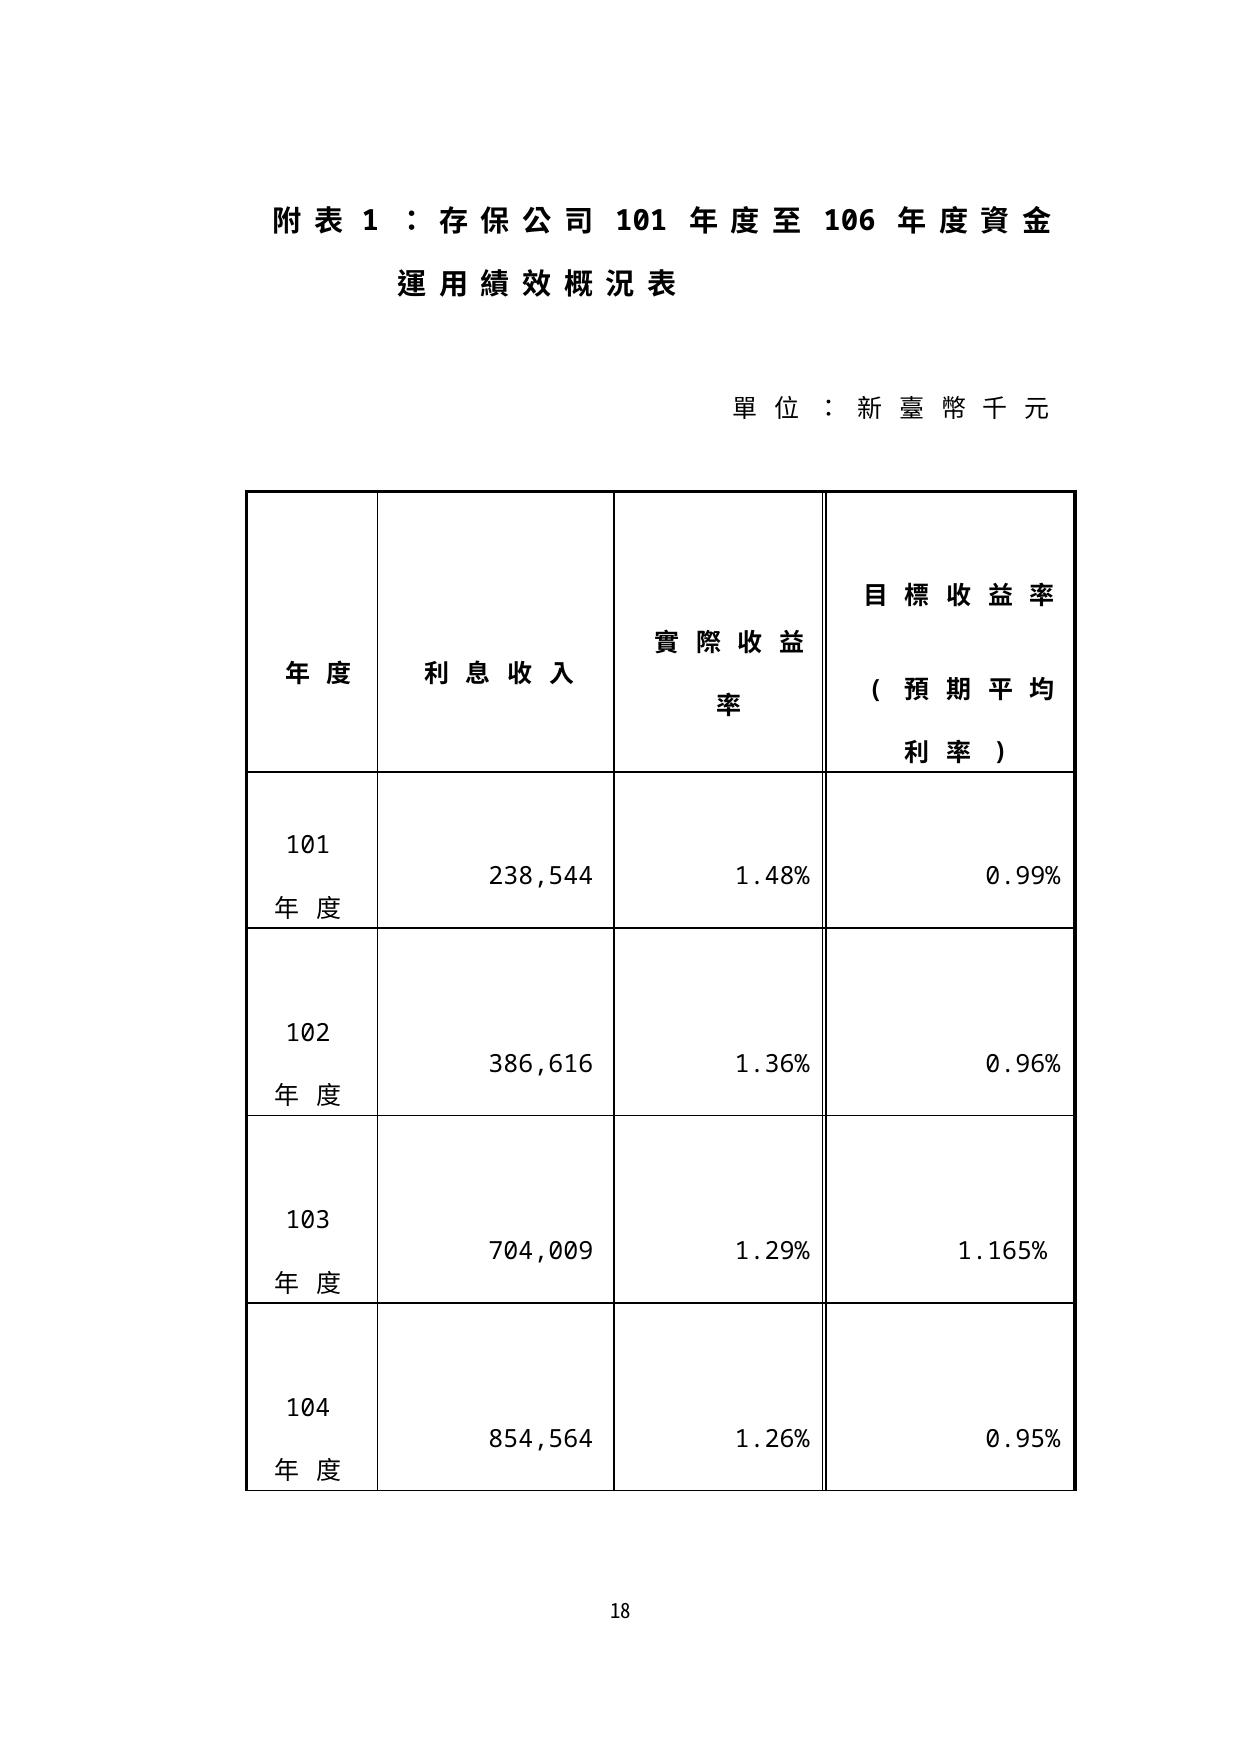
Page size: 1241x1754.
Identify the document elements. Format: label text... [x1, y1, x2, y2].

table_cell 0.99% [827, 773, 1073, 927]
table_header 目標收益率 (預期平均利率) [827, 493, 1073, 771]
table_cell 102年度 [248, 929, 377, 1115]
text 單位：新臺幣千元 [239, 365, 1058, 427]
table_cell 238,544 [378, 773, 613, 927]
table_cell 1.165% [827, 1116, 1073, 1302]
table_header 年度 [248, 493, 377, 771]
table_cell 0.96% [827, 929, 1073, 1115]
table_cell 103年度 [248, 1116, 377, 1302]
table_cell 104年度 [248, 1304, 377, 1490]
table_cell 0.95% [827, 1304, 1073, 1490]
table_cell 1.48% [615, 773, 822, 927]
table_header 利息收入 [378, 493, 613, 771]
table_cell 1.29% [615, 1116, 822, 1302]
table_header 實際收益率 [615, 493, 822, 771]
table_cell 386,616 [378, 929, 613, 1115]
table_cell 101年度 [248, 773, 377, 927]
table_cell 1.36% [615, 929, 822, 1115]
text 附表1：存保公司101年度至106年度資金運用績效概況表 [240, 177, 1058, 302]
table_cell 1.26% [615, 1304, 822, 1490]
table_cell 704,009 [378, 1116, 613, 1302]
table_cell 854,564 [378, 1304, 613, 1490]
